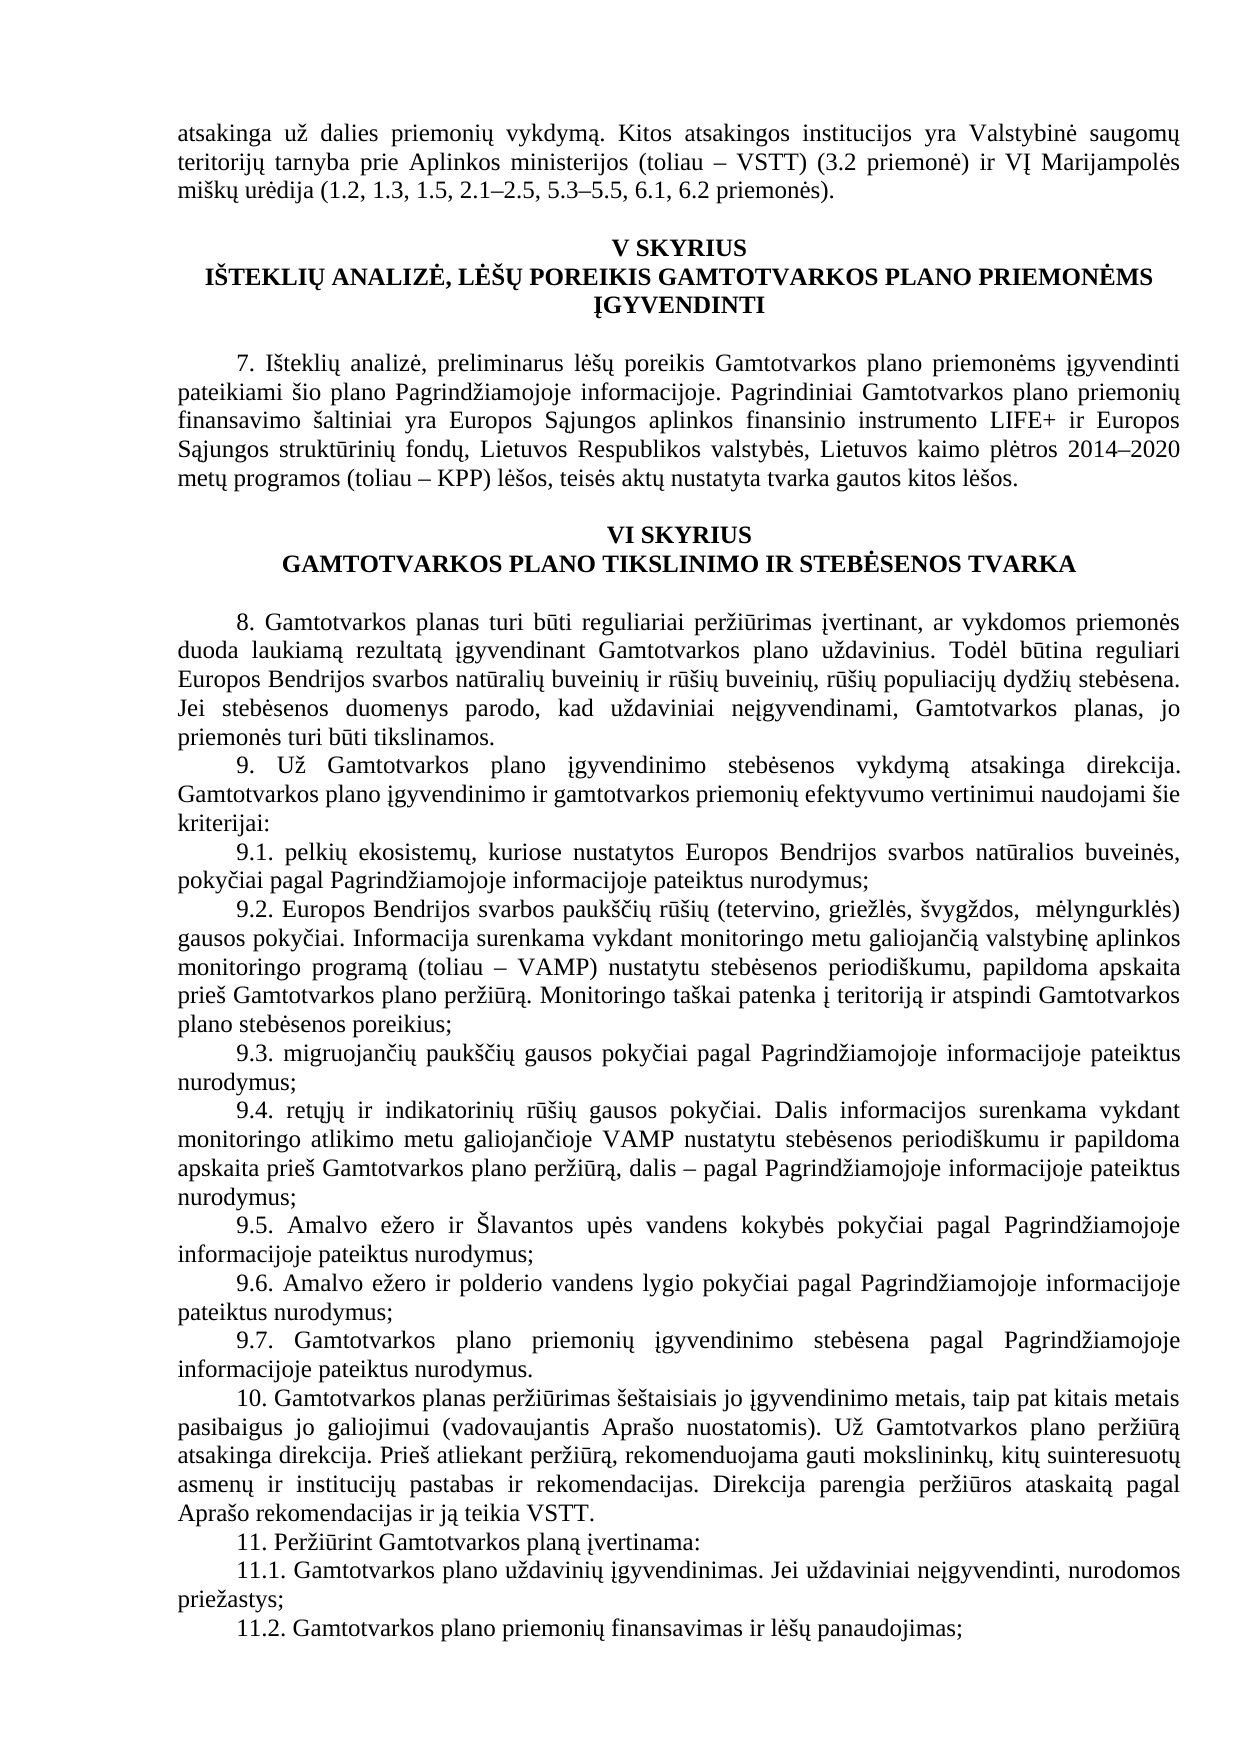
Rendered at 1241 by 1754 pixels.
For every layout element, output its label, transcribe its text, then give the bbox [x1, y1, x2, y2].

text atsakinga už dalies priemonių vykdymą. Kitos atsakingos institucijos yra Valstybinė saugomų teritorijų tarnyba prie Aplinkos ministerijos (toliau – VSTT) (3.2 priemonė) ir VĮ Marijampolės miškų urėdija (1.2, 1.3, 1.5, 2.1–2.5, 5.3–5.5, 6.1, 6.2 priemonės). [177, 118, 1181, 204]
text 7. Išteklių analizė, preliminarus lėšų poreikis Gamtotvarkos plano priemonėms įgyvendinti pateikiami šio plano Pagrindžiamojoje informacijoje. Pagrindiniai Gamtotvarkos plano priemonių finansavimo šaltiniai yra Europos Sąjungos aplinkos finansinio instrumento LIFE+ ir Europos Sąjungos struktūrinių fondų, Lietuvos Respublikos valstybės, Lietuvos kaimo plėtros 2014–2020 metų programos (toliau – KPP) lėšos, teisės aktų nustatyta tvarka gautos kitos lėšos. [177, 348, 1181, 492]
text 9.2. Europos Bendrijos svarbos paukščių rūšių (tetervino, griežlės, švygždos, mėlyngurklės) gausos pokyčiai. Informacija surenkama vykdant monitoringo metu galiojančią valstybinę aplinkos monitoringo programą (toliau – VAMP) nustatytu stebėsenos periodiškumu, papildoma apskaita prieš Gamtotvarkos plano peržiūrą. Monitoringo taškai patenka į teritoriją ir atspindi Gamtotvarkos plano stebėsenos poreikius; [177, 894, 1181, 1038]
text GAMTOTVARKOS PLANO TIKSLINIMO IR STEBĖSENOS TVARKA [177, 549, 1181, 578]
text 9.5. Amalvo ežero ir Šlavantos upės vandens kokybės pokyčiai pagal Pagrindžiamojoje informacijoje pateiktus nurodymus; [177, 1211, 1181, 1268]
text 9. Už Gamtotvarkos plano įgyvendinimo stebėsenos vykdymą atsakinga direkcija. Gamtotvarkos plano įgyvendinimo ir gamtotvarkos priemonių efektyvumo vertinimui naudojami šie kriterijai: [177, 751, 1181, 837]
text 11. Peržiūrint Gamtotvarkos planą įvertinama: [177, 1527, 1181, 1556]
text 11.1. Gamtotvarkos plano uždavinių įgyvendinimas. Jei uždaviniai neįgyvendinti, nurodomos priežastys; [177, 1556, 1181, 1613]
text V SKYRIUS [177, 233, 1181, 262]
text 10. Gamtotvarkos planas peržiūrimas šeštaisiais jo įgyvendinimo metais, taip pat kitais metais pasibaigus jo galiojimui (vadovaujantis Aprašo nuostatomis). Už Gamtotvarkos plano peržiūrą atsakinga direkcija. Prieš atliekant peržiūrą, rekomenduojama gauti mokslininkų, kitų suinteresuotų asmenų ir institucijų pastabas ir rekomendacijas. Direkcija parengia peržiūros ataskaitą pagal Aprašo rekomendacijas ir ją teikia VSTT. [177, 1383, 1181, 1527]
text VI SKYRIUS [177, 521, 1181, 549]
text 9.4. retųjų ir indikatorinių rūšių gausos pokyčiai. Dalis informacijos surenkama vykdant monitoringo atlikimo metu galiojančioje VAMP nustatytu stebėsenos periodiškumu ir papildoma apskaita prieš Gamtotvarkos plano peržiūrą, dalis – pagal Pagrindžiamojoje informacijoje pateiktus nurodymus; [177, 1096, 1181, 1211]
text 9.3. migruojančių paukščių gausos pokyčiai pagal Pagrindžiamojoje informacijoje pateiktus nurodymus; [177, 1038, 1181, 1096]
text 9.6. Amalvo ežero ir polderio vandens lygio pokyčiai pagal Pagrindžiamojoje informacijoje pateiktus nurodymus; [177, 1268, 1181, 1326]
text 8. Gamtotvarkos planas turi būti reguliariai peržiūrimas įvertinant, ar vykdomos priemonės duoda laukiamą rezultatą įgyvendinant Gamtotvarkos plano uždavinius. Todėl būtina reguliari Europos Bendrijos svarbos natūralių buveinių ir rūšių buveinių, rūšių populiacijų dydžių stebėsena. Jei stebėsenos duomenys parodo, kad uždaviniai neįgyvendinami, Gamtotvarkos planas, jo priemonės turi būti tikslinamos. [177, 607, 1181, 751]
text 9.7. Gamtotvarkos plano priemonių įgyvendinimo stebėsena pagal Pagrindžiamojoje informacijoje pateiktus nurodymus. [177, 1326, 1181, 1383]
text 9.1. pelkių ekosistemų, kuriose nustatytos Europos Bendrijos svarbos natūralios buveinės, pokyčiai pagal Pagrindžiamojoje informacijoje pateiktus nurodymus; [177, 837, 1181, 894]
text 11.2. Gamtotvarkos plano priemonių finansavimas ir lėšų panaudojimas; [177, 1613, 1181, 1642]
text IŠTEKLIŲ ANALIZĖ, LĖŠŲ POREIKIS GAMTOTVARKOS PLANO PRIEMONĖMS ĮGYVENDINTI [177, 262, 1181, 319]
